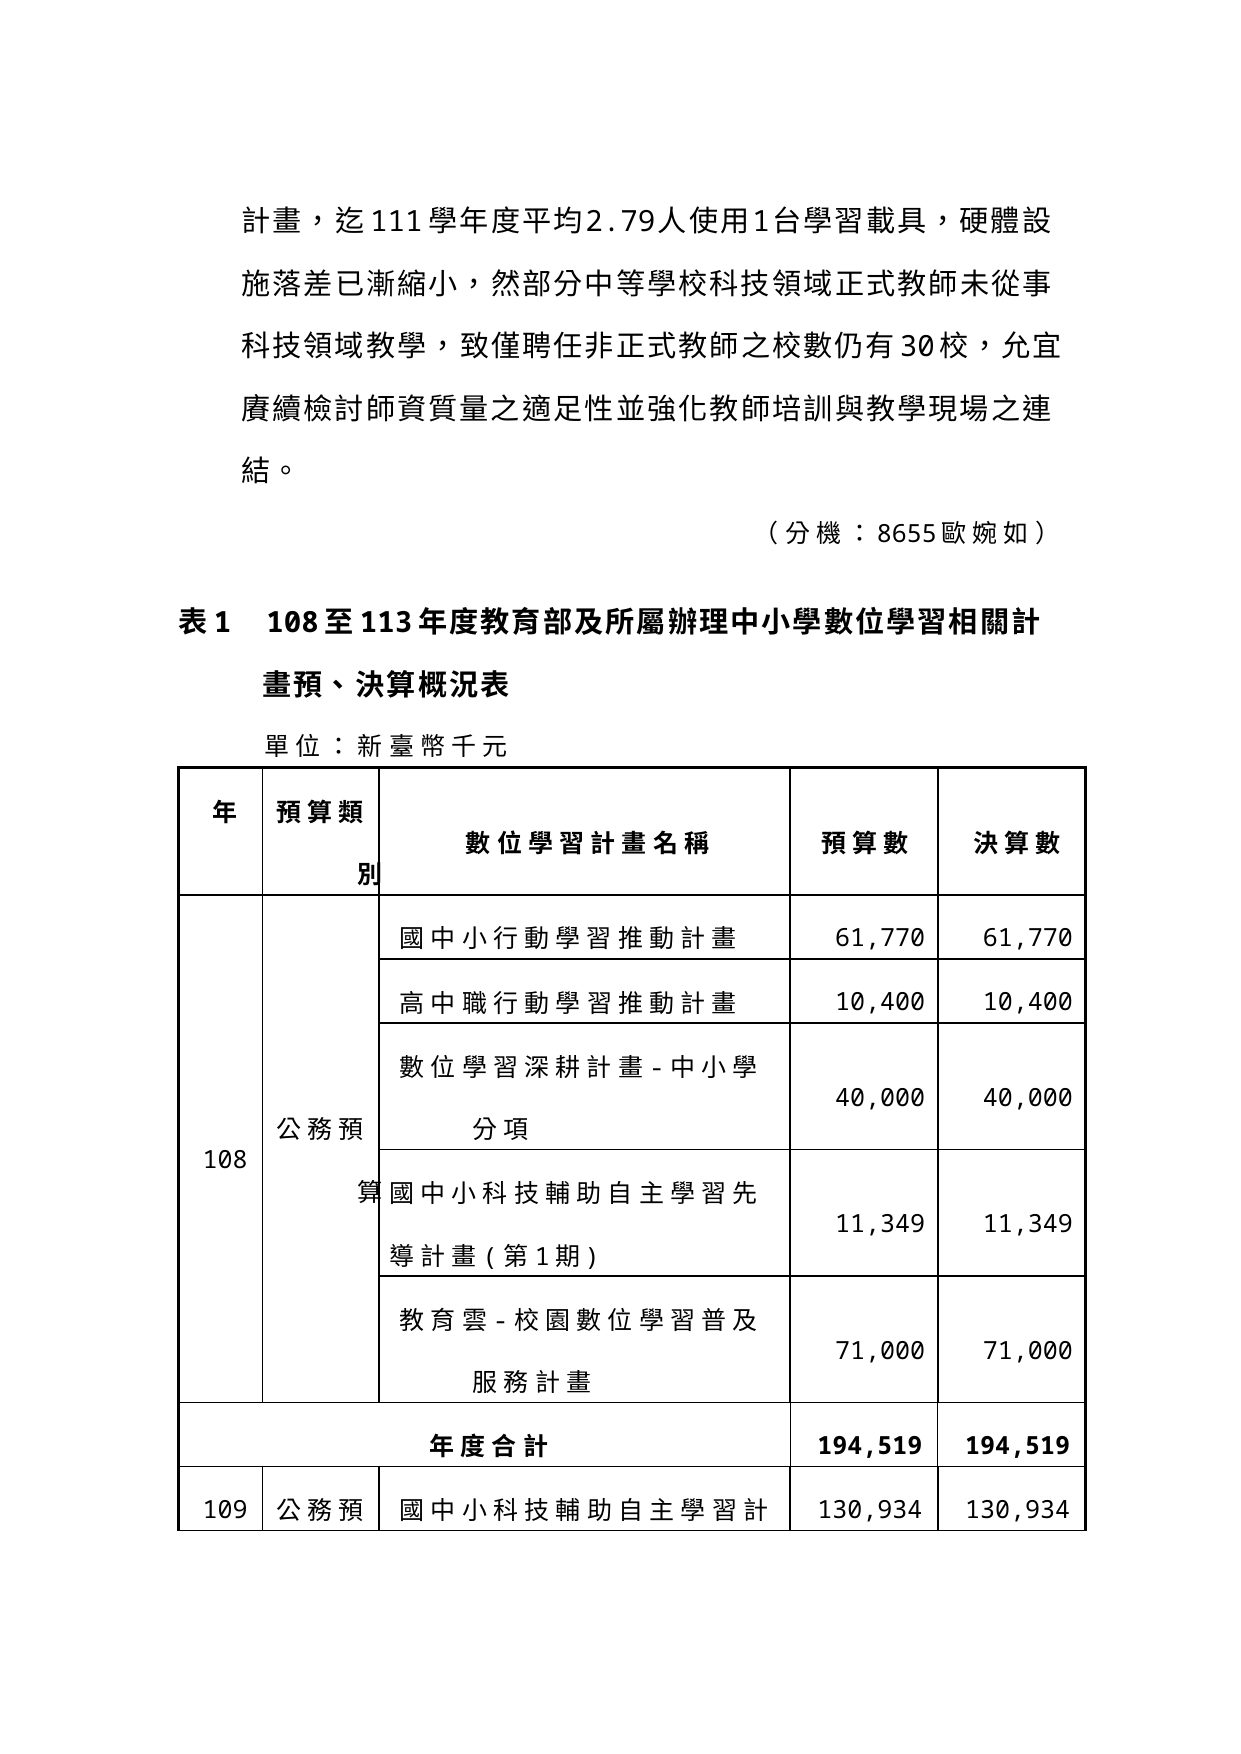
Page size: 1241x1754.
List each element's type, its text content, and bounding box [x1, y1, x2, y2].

table_cell 130,934 [791, 1467, 937, 1530]
table_cell 公務預算 [263, 896, 378, 1402]
table_cell 10,400 [791, 960, 937, 1022]
table_cell 數位學習深耕計畫-中小學分項 [380, 1024, 789, 1148]
text （分機：8655歐婉如） [177, 490, 1063, 552]
table_header 決算數 [939, 769, 1084, 894]
table_cell 61,770 [939, 896, 1084, 958]
table_cell 國中小行動學習推動計畫 [380, 896, 789, 958]
table_header 預算數 [791, 769, 937, 894]
text 綜上，數位學習係建構包容、公平優質教育之必經途徑，108課綱實施以來政府投入逾200億元辦理中小學數位學習計畫，迄111學年度平均2.79人使用1台學習載具，硬體設施落差已漸縮小，然部分中等學校科技領域正式教師未從事科技領域教學，致僅聘任非正式教師之校數仍有30校，允宜賡續檢討師資質量之適足性並強化教師培訓與教學現場之連結。 [236, 177, 1063, 490]
table_cell 年度合計 [180, 1403, 790, 1466]
table_header 預算類別 [263, 769, 378, 894]
table_header 數位學習計畫名稱 [380, 769, 789, 894]
text 表1 108至113年度教育部及所屬辦理中小學數位學習相關計畫預、決算概況表 單位：新臺幣千元 [177, 578, 1063, 766]
table_cell 國中小科技輔助自主學習計 [380, 1467, 789, 1530]
table_cell 40,000 [939, 1024, 1084, 1148]
table_cell 11,349 [791, 1150, 937, 1275]
table_cell 109 [180, 1467, 262, 1530]
table_cell 71,000 [939, 1277, 1084, 1402]
table_cell 61,770 [791, 896, 937, 958]
table_cell 194,519 [938, 1403, 1084, 1466]
table_cell 教育雲-校園數位學習普及服務計畫 [380, 1277, 789, 1402]
table_cell 國中小科技輔助自主學習先導計畫(第1期) [380, 1150, 789, 1275]
table_cell 194,519 [791, 1403, 937, 1466]
table_cell 11,349 [939, 1150, 1084, 1275]
table_cell 108 [180, 896, 262, 1402]
table_cell 公務預算 [263, 1467, 378, 1530]
table_cell 40,000 [791, 1024, 937, 1148]
table_cell 高中職行動學習推動計畫 [380, 960, 789, 1022]
table_cell 130,934 [939, 1467, 1084, 1530]
table_header 年度 [180, 769, 262, 894]
table_cell 71,000 [791, 1277, 937, 1402]
table_cell 10,400 [939, 960, 1084, 1022]
